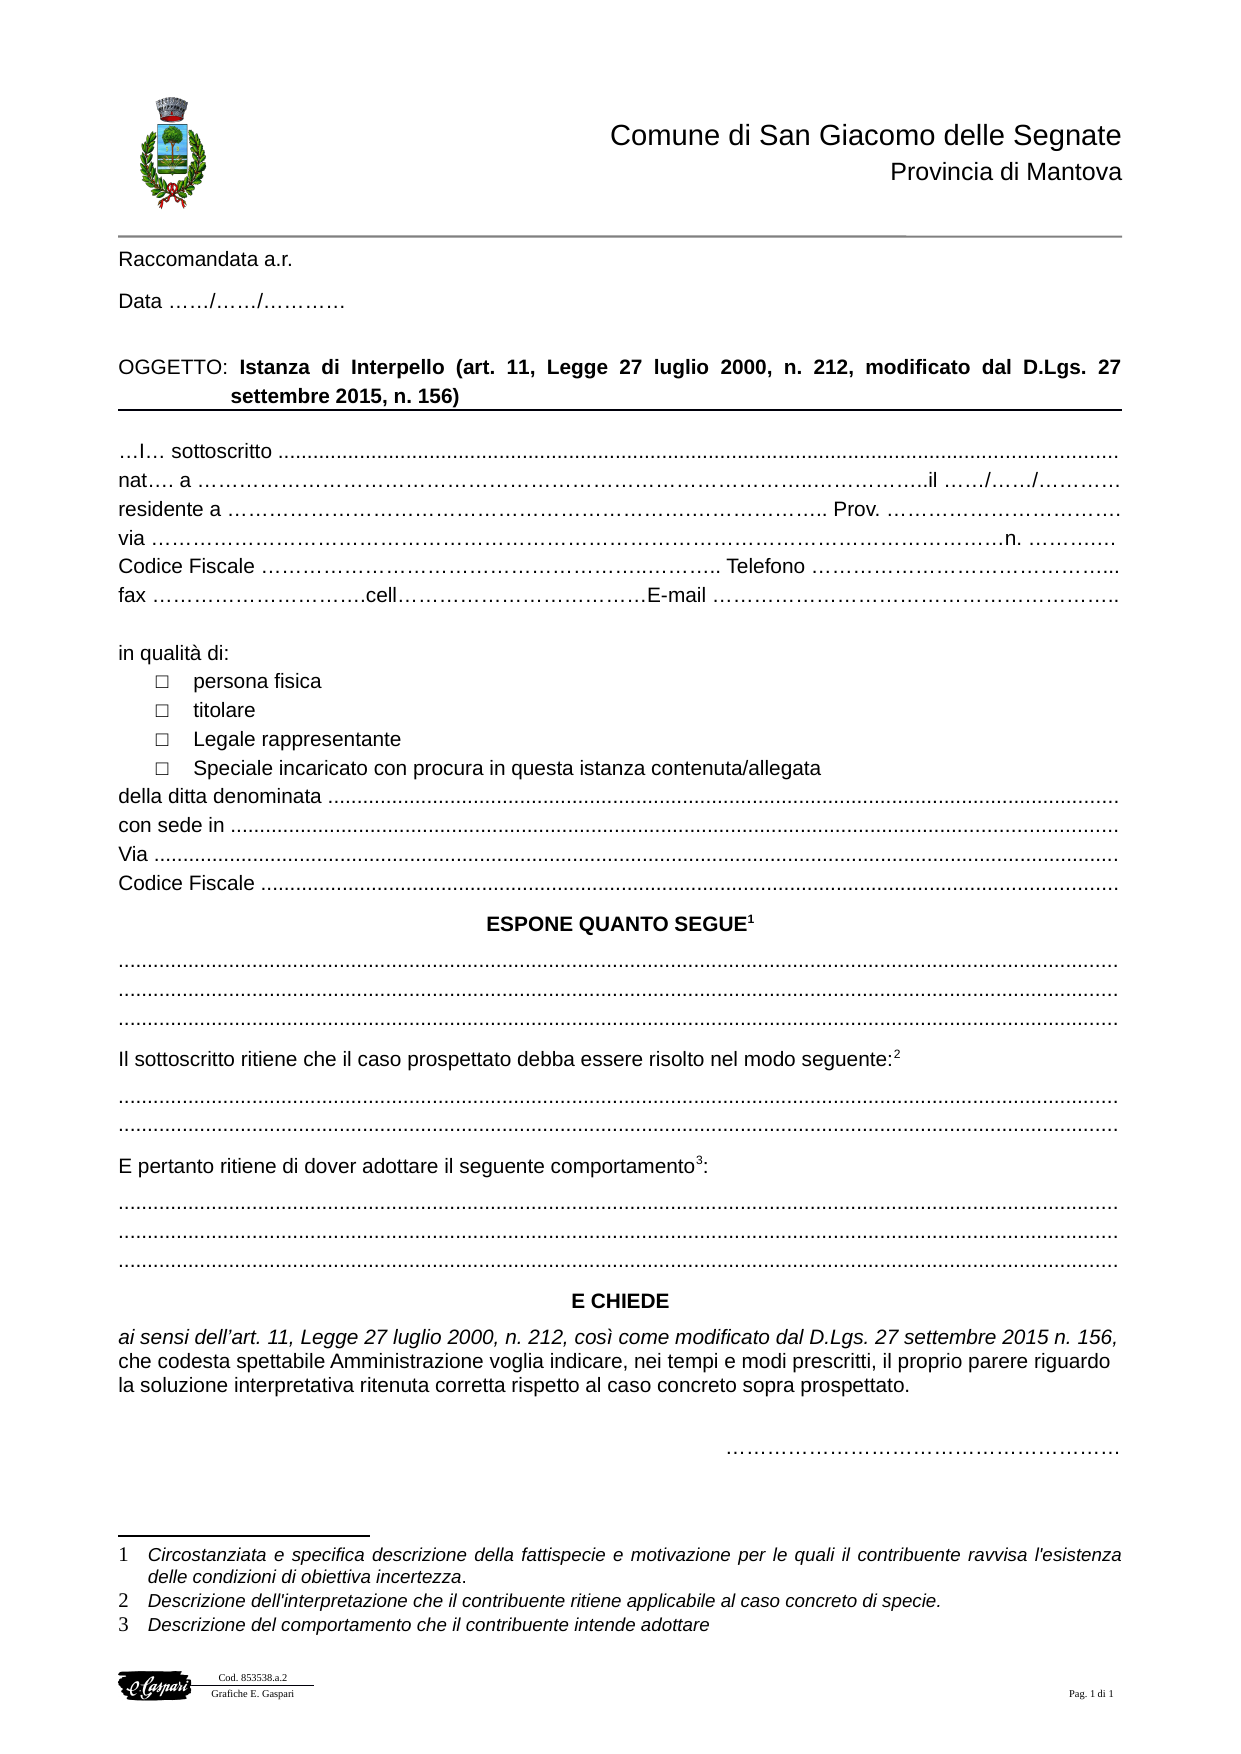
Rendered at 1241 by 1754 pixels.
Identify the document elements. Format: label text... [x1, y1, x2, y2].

text Il sottoscritto ritiene che il caso prospettato debba essere risolto nel modo seguente: [118, 1047, 1122, 1071]
list Speciale incaricato con procura in questa istanza contenuta/allegata [156, 756, 1122, 779]
list Legale rappresentante [156, 727, 1122, 751]
text residente a ………………………………………………………….……………….. Prov. ……………………………. [118, 497, 1122, 521]
text Via [118, 842, 1122, 866]
text E pertanto ritiene di dover adottare il seguente comportamento: [118, 1153, 1122, 1177]
text Data ……/……/………… [118, 288, 1122, 312]
list titolare [156, 698, 1122, 722]
text Codice Fiscale [118, 871, 1122, 894]
text E CHIEDE [118, 1289, 1122, 1313]
text in qualità di: [118, 641, 1122, 664]
text Descrizione del comportamento che il contribuente intende adottare [118, 1612, 1122, 1636]
text via ……………………………………………………………………………………………………………n. ……….… [118, 526, 1122, 549]
text fax ………………………….cell………………………………E-mail ………………………………………………….. [118, 583, 1122, 607]
text Codice Fiscale ………………………………………………..……….. Telefono ……………………………………... [118, 554, 1122, 578]
text Raccomandata a.r. [118, 247, 1122, 271]
picture [117, 1670, 192, 1701]
text con sede in [118, 813, 1122, 837]
picture [122, 87, 224, 219]
text …I… sottoscritto [118, 439, 1122, 463]
text Comune di San Giacomo delle Segnate [224, 118, 1122, 152]
text Circostanziata e specifica descrizione della fattispecie e motivazione per le quali il contribuente ravvisa l'esistenza delle condizioni di obiettiva incertezza. [118, 1542, 1122, 1588]
text ………………………………………………… [723, 1434, 1122, 1458]
text OGGETTO: Istanza di Interpello (art. 11, Legge 27 luglio 2000, n. 212, modificato dal D.Lgs. 27 settembre 2015, n. 156) [118, 355, 1122, 409]
text Provincia di Mantova [224, 157, 1122, 185]
text ESPONE QUANTO SEGUE [118, 912, 1122, 936]
text Descrizione dell'interpretazione che il contribuente ritiene applicabile al caso concreto di specie. [118, 1588, 1122, 1612]
text della ditta denominata [118, 784, 1122, 808]
text nat…. a ……………………………………………………………………………..……………..il ……/……/………… [118, 468, 1122, 492]
list persona fisica [156, 669, 1122, 693]
text ai sensi dell’art. 11, Legge 27 luglio 2000, n. 212, così come modificato dal D.Lgs. 27 settembre 2015 n. 156, che codesta spettabile Amministrazione voglia indicare, nei tempi e modi prescritti, il proprio parere riguardo la soluzione interpretativa ritenuta corretta rispetto al caso concreto sopra prospettato. [118, 1325, 1122, 1397]
